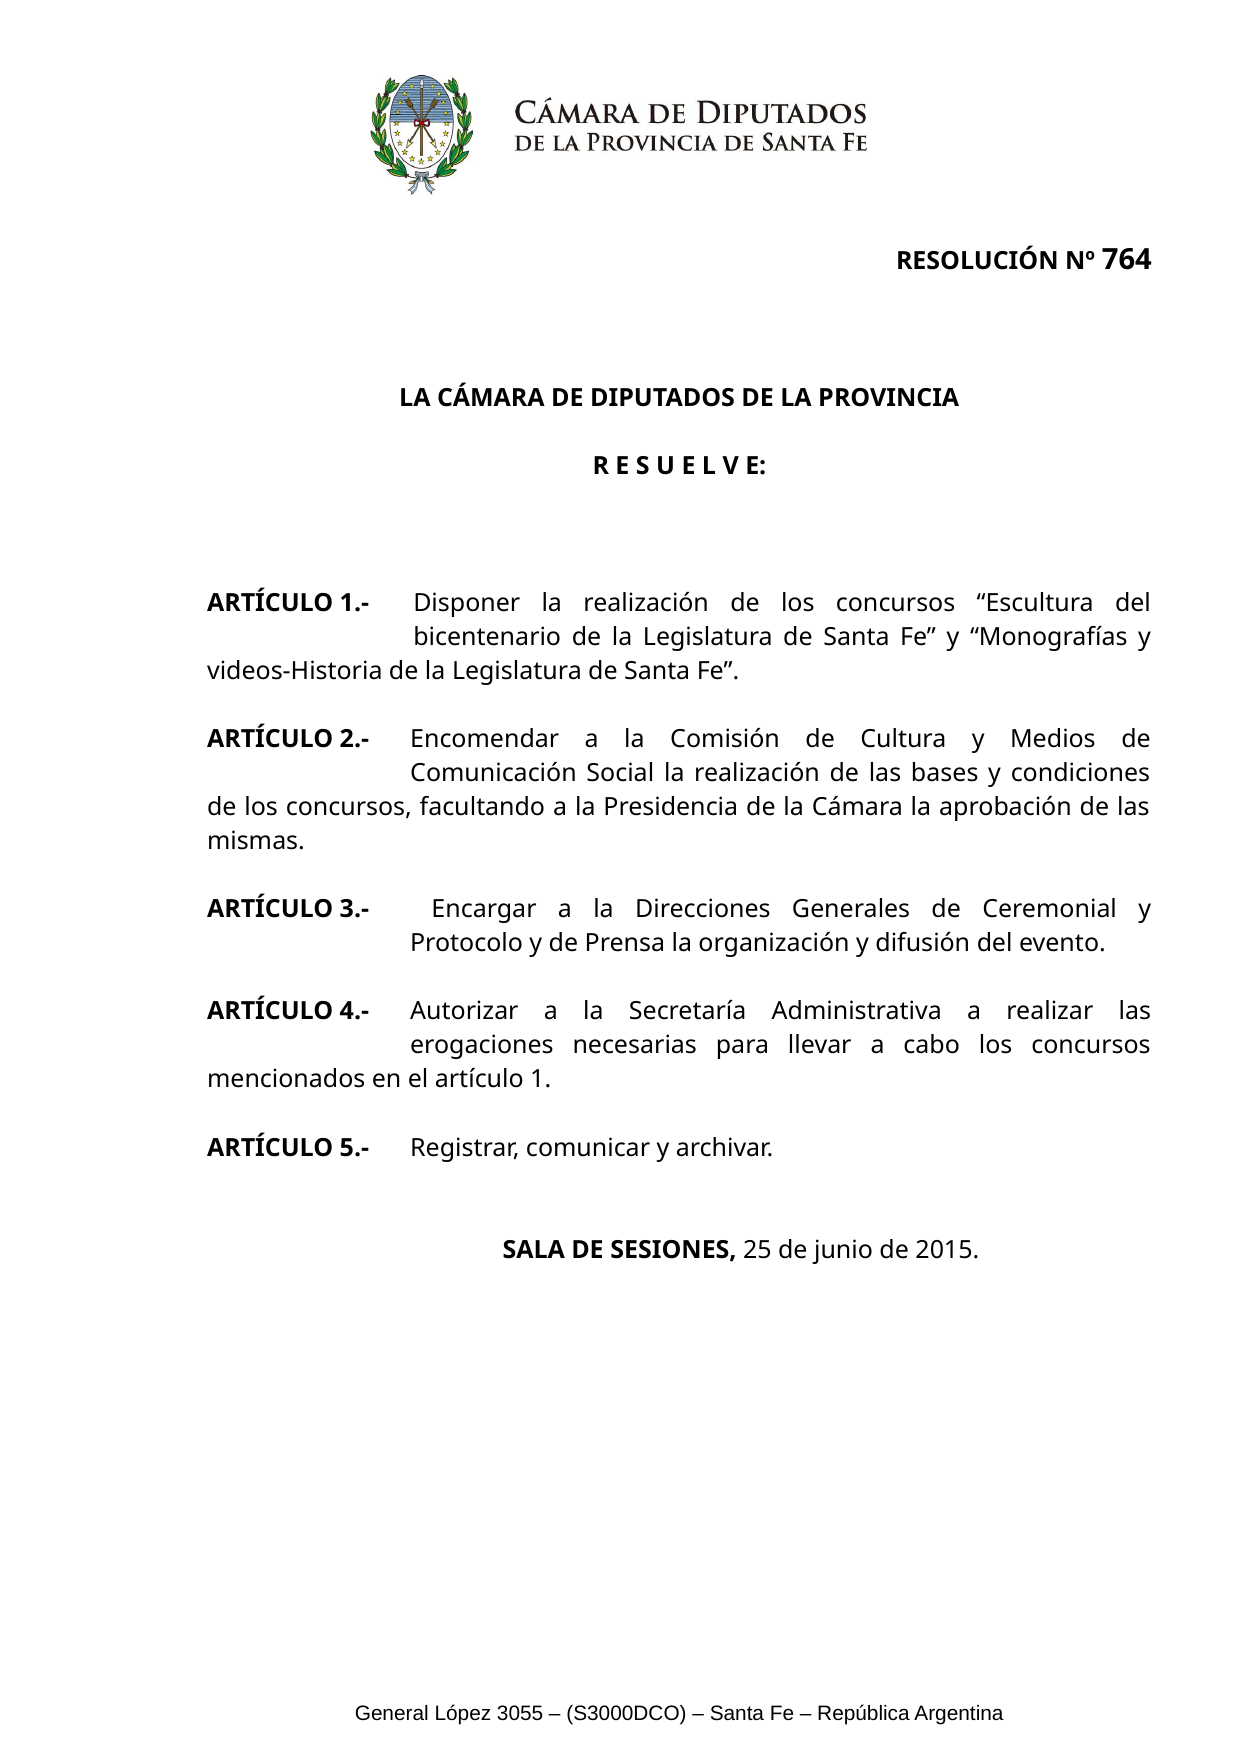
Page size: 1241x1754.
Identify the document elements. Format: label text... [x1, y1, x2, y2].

table_header ARTÍCULO 2.- [207, 721, 410, 771]
text SALA DE SESIONES, 25 de junio de 2015. [207, 1231, 1152, 1266]
table_header ARTÍCULO 4.- [207, 993, 410, 1043]
text R E S U E L V E: [207, 448, 1152, 482]
text LA CÁMARA DE DIPUTADOS DE LA PROVINCIA [207, 380, 1152, 414]
text Registrar, comunicar y archivar. [410, 1129, 1152, 1163]
text Encomendar a la Comisión de Cultura y Medios de Comunicación Social la realización de las bases y condiciones de los concursos, facultando a la Presidencia de la Cámara la aprobación de las mismas. [207, 721, 1152, 857]
table_header ARTÍCULO 3.- [207, 891, 410, 941]
table_header ARTÍCULO 5.- [207, 1129, 410, 1179]
text Encargar a la Direcciones Generales de Ceremonial y Protocolo y de Prensa la organización y difusión del evento. [207, 891, 1152, 959]
text Autorizar a la Secretaría Administrativa a realizar las erogaciones necesarias para llevar a cabo los concursos mencionados en el artículo 1. [207, 993, 1152, 1095]
picture [370, 75, 867, 199]
text Disponer la realización de los concursos “Escultura del bicentenario de la Legislatura de Santa Fe” y “Monografías y videos-Historia de la Legislatura de Santa Fe”. [207, 584, 1152, 686]
table_header ARTÍCULO 1.- [207, 584, 413, 634]
text RESOLUCIÓN Nº 764 [207, 238, 1152, 278]
